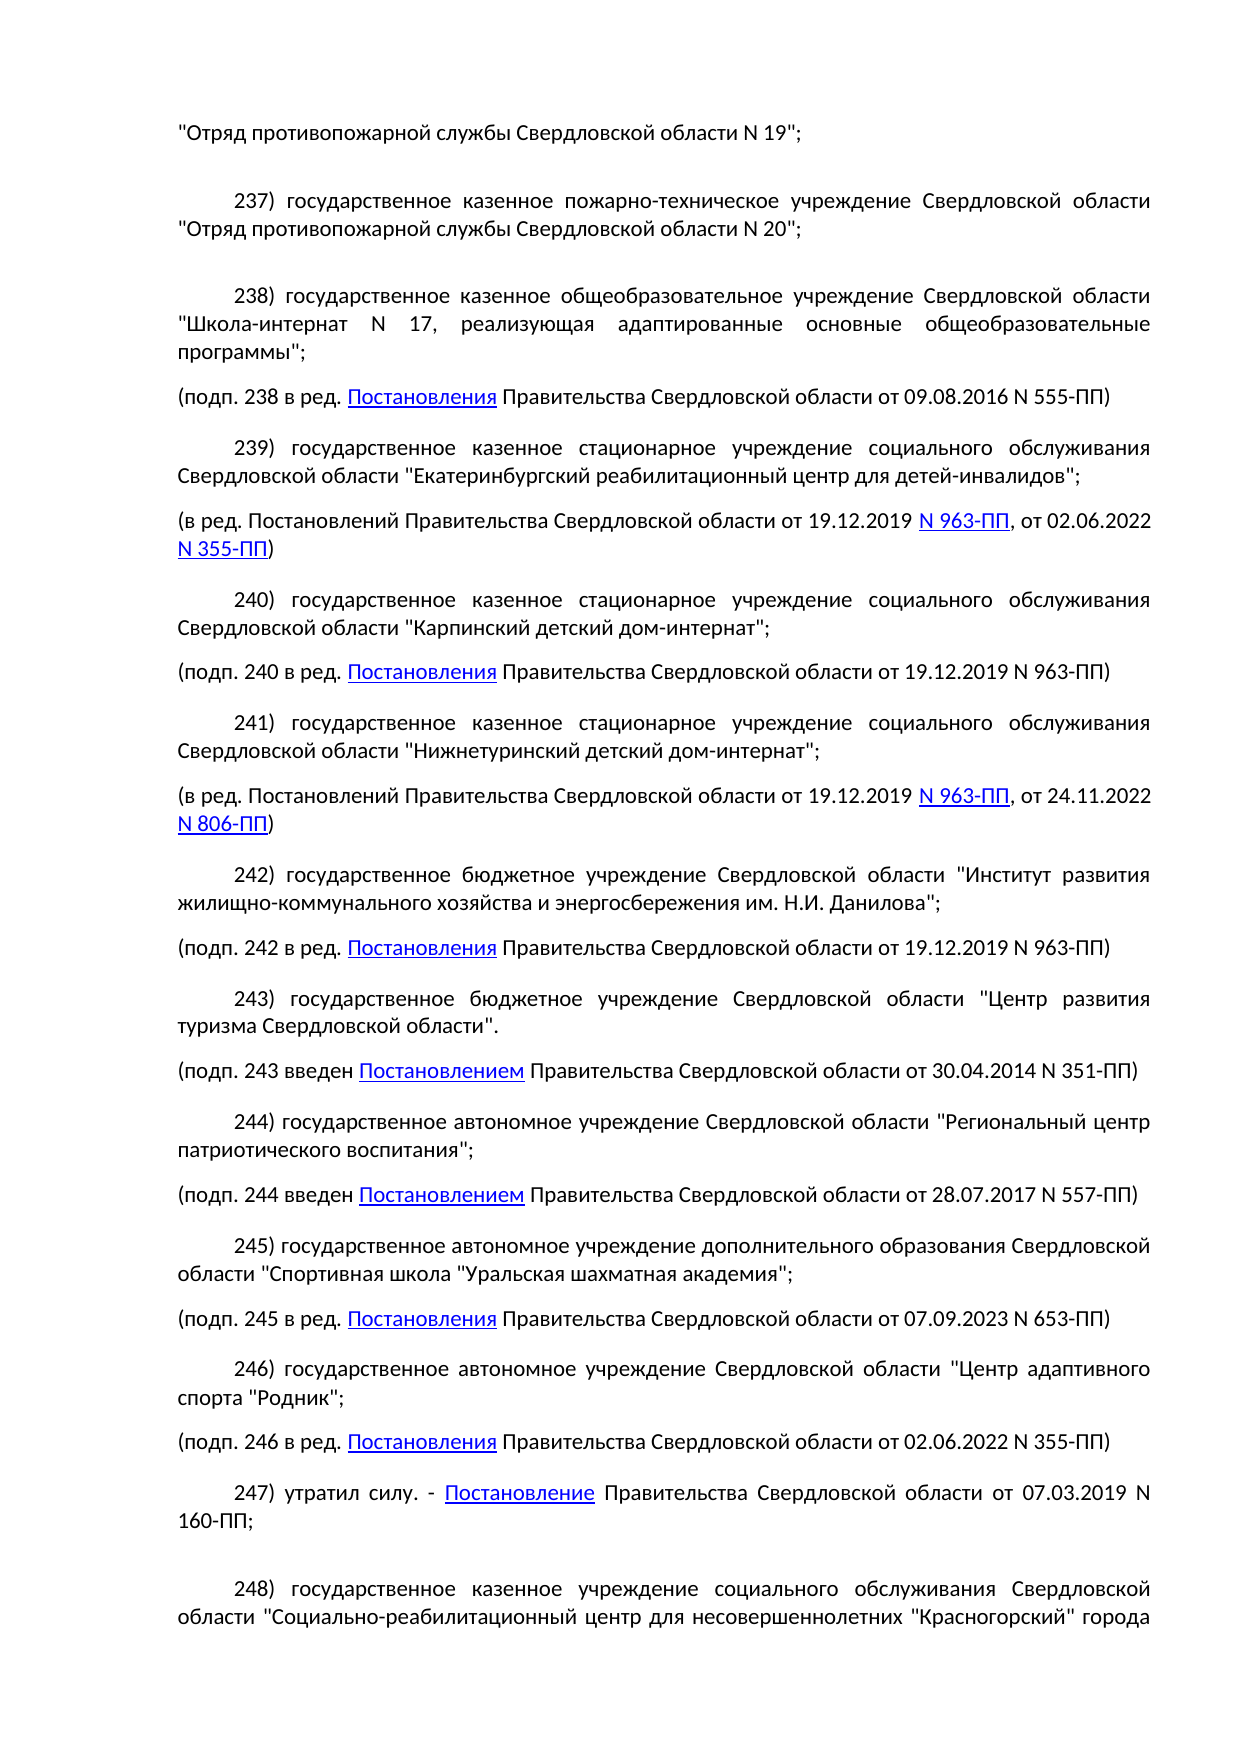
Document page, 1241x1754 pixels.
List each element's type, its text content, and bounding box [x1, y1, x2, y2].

text (в ред. Постановлений Правительства Свердловской области от 19.12.2019 N 963-ПП, от 02.06.2022 N 355-ПП) [177, 506, 1152, 562]
text 238) государственное казенное общеобразовательное учреждение Свердловской области "Школа-интернат N 17, реализующая адаптированные основные общеобразовательные программы"; [177, 281, 1152, 365]
text 248) государственное казенное учреждение социального обслуживания Свердловской области "Социально-реабилитационный центр для несовершеннолетних "Красногорский" города [177, 1574, 1152, 1630]
text 246) государственное автономное учреждение Свердловской области "Центр адаптивного спорта "Родник"; [177, 1354, 1152, 1411]
text (подп. 246 в ред. Постановления Правительства Свердловской области от 02.06.2022 N 355-ПП) [177, 1427, 1152, 1455]
text 243) государственное бюджетное учреждение Свердловской области "Центр развития туризма Свердловской области". [177, 984, 1152, 1040]
text 244) государственное автономное учреждение Свердловской области "Региональный центр патриотического воспитания"; [177, 1107, 1152, 1163]
text (подп. 242 в ред. Постановления Правительства Свердловской области от 19.12.2019 N 963-ПП) [177, 933, 1152, 961]
text (подп. 245 в ред. Постановления Правительства Свердловской области от 07.09.2023 N 653-ПП) [177, 1304, 1152, 1332]
text 239) государственное казенное стационарное учреждение социального обслуживания Свердловской области "Екатеринбургский реабилитационный центр для детей-инвалидов"; [177, 433, 1152, 489]
text (подп. 238 в ред. Постановления Правительства Свердловской области от 09.08.2016 N 555-ПП) [177, 382, 1152, 410]
text 242) государственное бюджетное учреждение Свердловской области "Институт развития жилищно-коммунального хозяйства и энергосбережения им. Н.И. Данилова"; [177, 860, 1152, 916]
text (в ред. Постановлений Правительства Свердловской области от 19.12.2019 N 963-ПП, от 24.11.2022 N 806-ПП) [177, 781, 1152, 837]
text 237) государственное казенное пожарно-техническое учреждение Свердловской области "Отряд противопожарной службы Свердловской области N 20"; [177, 186, 1152, 242]
text 247) утратил силу. - Постановление Правительства Свердловской области от 07.03.2019 N 160-ПП; [177, 1478, 1152, 1534]
text 240) государственное казенное стационарное учреждение социального обслуживания Свердловской области "Карпинский детский дом-интернат"; [177, 585, 1152, 641]
text 245) государственное автономное учреждение дополнительного образования Свердловской области "Спортивная школа "Уральская шахматная академия"; [177, 1231, 1152, 1287]
text (подп. 244 введен Постановлением Правительства Свердловской области от 28.07.2017 N 557-ПП) [177, 1180, 1152, 1208]
text (подп. 240 в ред. Постановления Правительства Свердловской области от 19.12.2019 N 963-ПП) [177, 657, 1152, 685]
text 241) государственное казенное стационарное учреждение социального обслуживания Свердловской области "Нижнетуринский детский дом-интернат"; [177, 708, 1152, 764]
text "Отряд противопожарной службы Свердловской области N 19"; [177, 118, 1152, 146]
text (подп. 243 введен Постановлением Правительства Свердловской области от 30.04.2014 N 351-ПП) [177, 1056, 1152, 1084]
